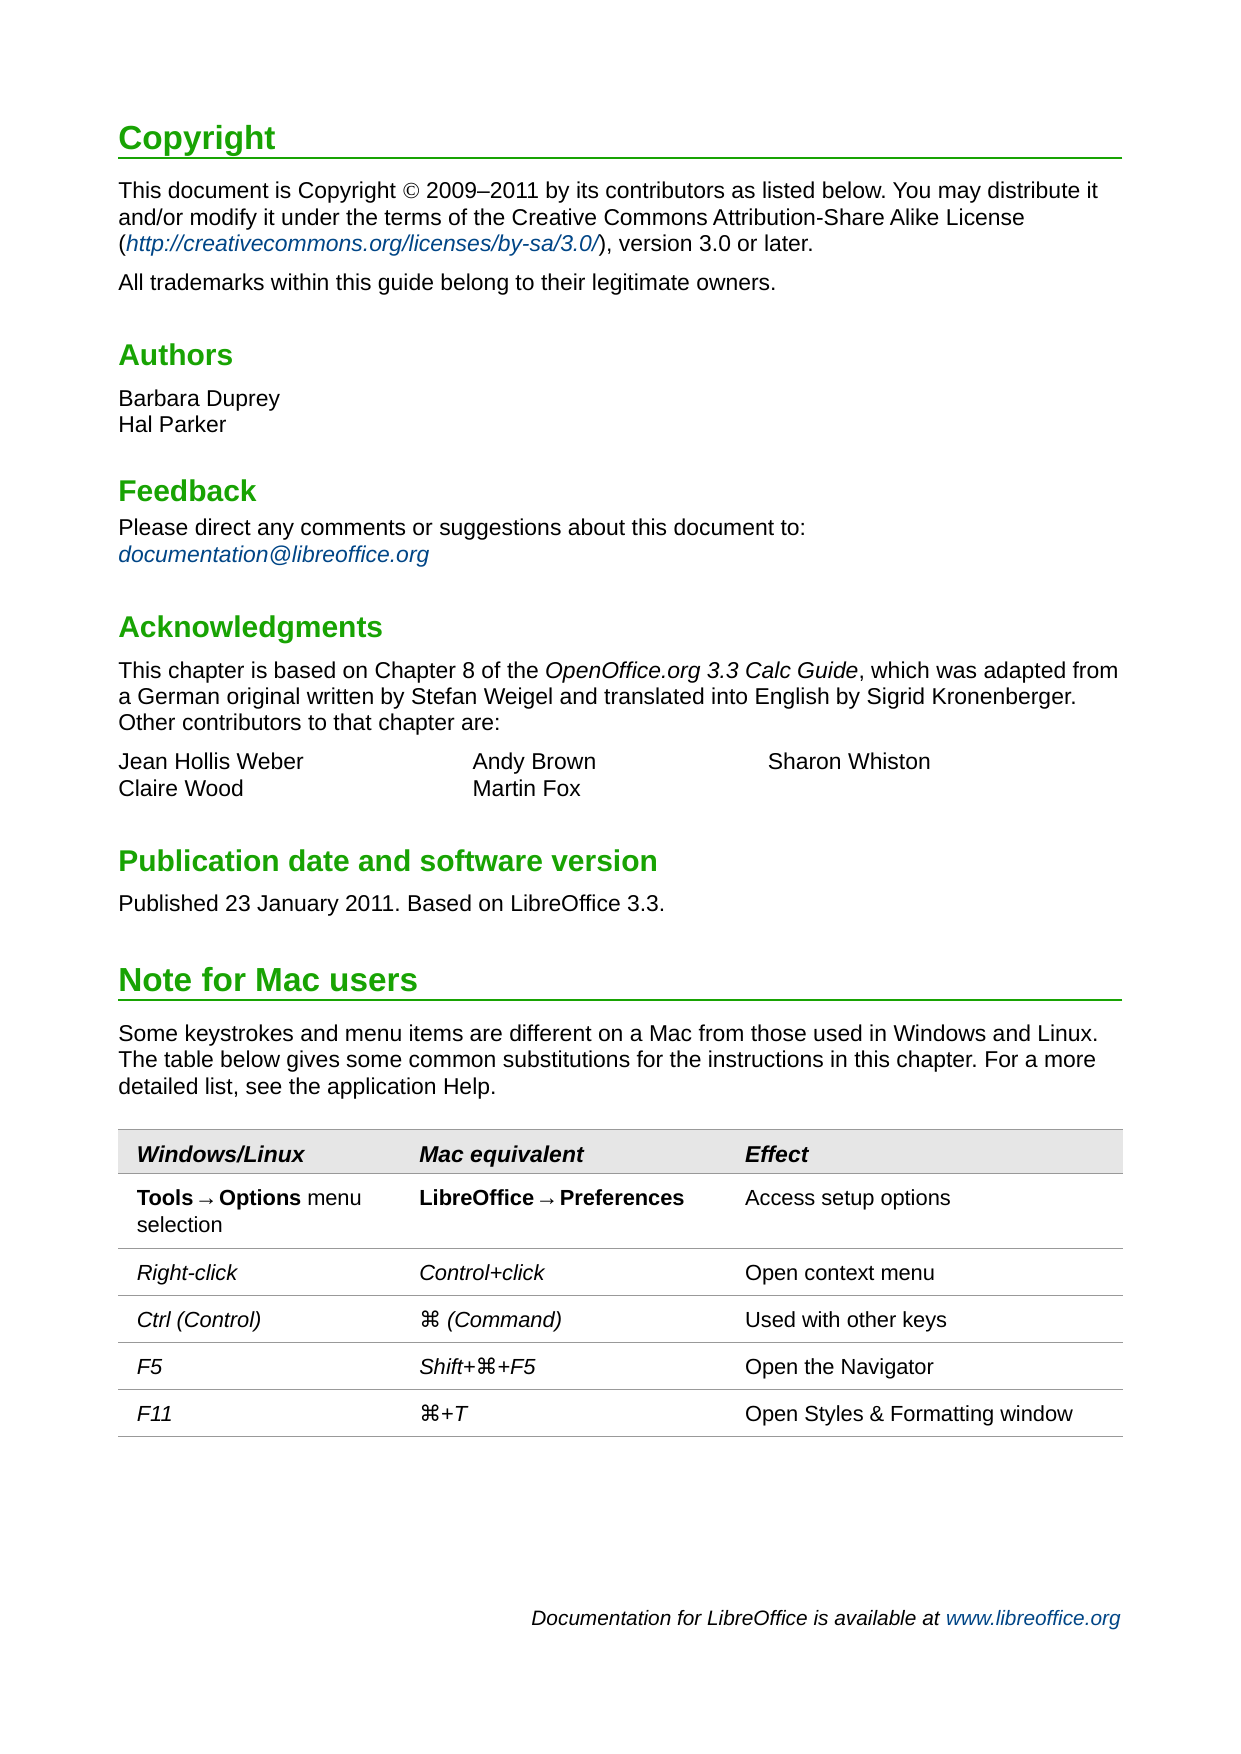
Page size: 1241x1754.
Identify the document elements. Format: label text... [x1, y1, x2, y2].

text Jean Hollis Weber Andy Brown Sharon Whiston Claire Wood Martin Fox [118, 748, 1122, 801]
table_cell Access setup options [727, 1174, 1123, 1248]
table_cell Shift+z+F5 [401, 1343, 727, 1389]
subtitle Copyright [118, 118, 1122, 157]
table_cell F11 [118, 1390, 401, 1436]
table_cell Open Styles & Formatting window [727, 1390, 1123, 1436]
table_cell F5 [118, 1343, 401, 1389]
table_cell LibreOffice → Preferences [401, 1174, 727, 1248]
table_cell Right-click [118, 1249, 401, 1295]
table_cell Ctrl (Control) [118, 1296, 401, 1342]
text Feedback [118, 473, 1122, 508]
table_header Mac equivalent [401, 1130, 727, 1173]
text Barbara Duprey Hal Parker [118, 384, 1122, 437]
table_cell Control+click [401, 1249, 727, 1295]
text Authors [118, 337, 1122, 372]
text Please direct any comments or suggestions about this document to: documentation@libreoffice.org [118, 514, 1122, 568]
text Acknowledgments [118, 609, 1122, 644]
text This document is Copyright © 2009–2011 by its contributors as listed below. You may distribute it and/or modify it under the terms of the Creative Commons Attribution-Share Alike License (http://creativecommons.org/licenses/by-sa/3.0/), version 3.0 or later. [118, 177, 1122, 257]
table_header Windows/Linux [118, 1130, 401, 1173]
table_cell Open context menu [727, 1249, 1123, 1295]
text Published 23 January 2011. Based on LibreOffice 3.3. [118, 890, 1122, 916]
table_header Effect [727, 1130, 1123, 1173]
table_cell z+T [401, 1390, 727, 1436]
text Some keystrokes and menu items are different on a Mac from those used in Windows and Linux. The table below gives some common substitutions for the instructions in this chapter. For a more detailed list, see the application Help. [118, 1020, 1122, 1099]
text Publication date and software version [118, 843, 1122, 877]
text All trademarks within this guide belong to their legitimate owners. [118, 269, 1122, 296]
subtitle Note for Mac users [118, 961, 1122, 999]
table_cell z (Command) [401, 1296, 727, 1342]
table_cell Used with other keys [727, 1296, 1123, 1342]
table_cell Open the Navigator [727, 1343, 1123, 1389]
text This chapter is based on Chapter 8 of the OpenOffice.org 3.3 Calc Guide, which was adapted from a German original written by Stefan Weigel and translated into English by Sigrid Kronenberger. Other contributors to that chapter are: [118, 657, 1122, 736]
table_cell Tools → Options menu selection [118, 1174, 401, 1248]
